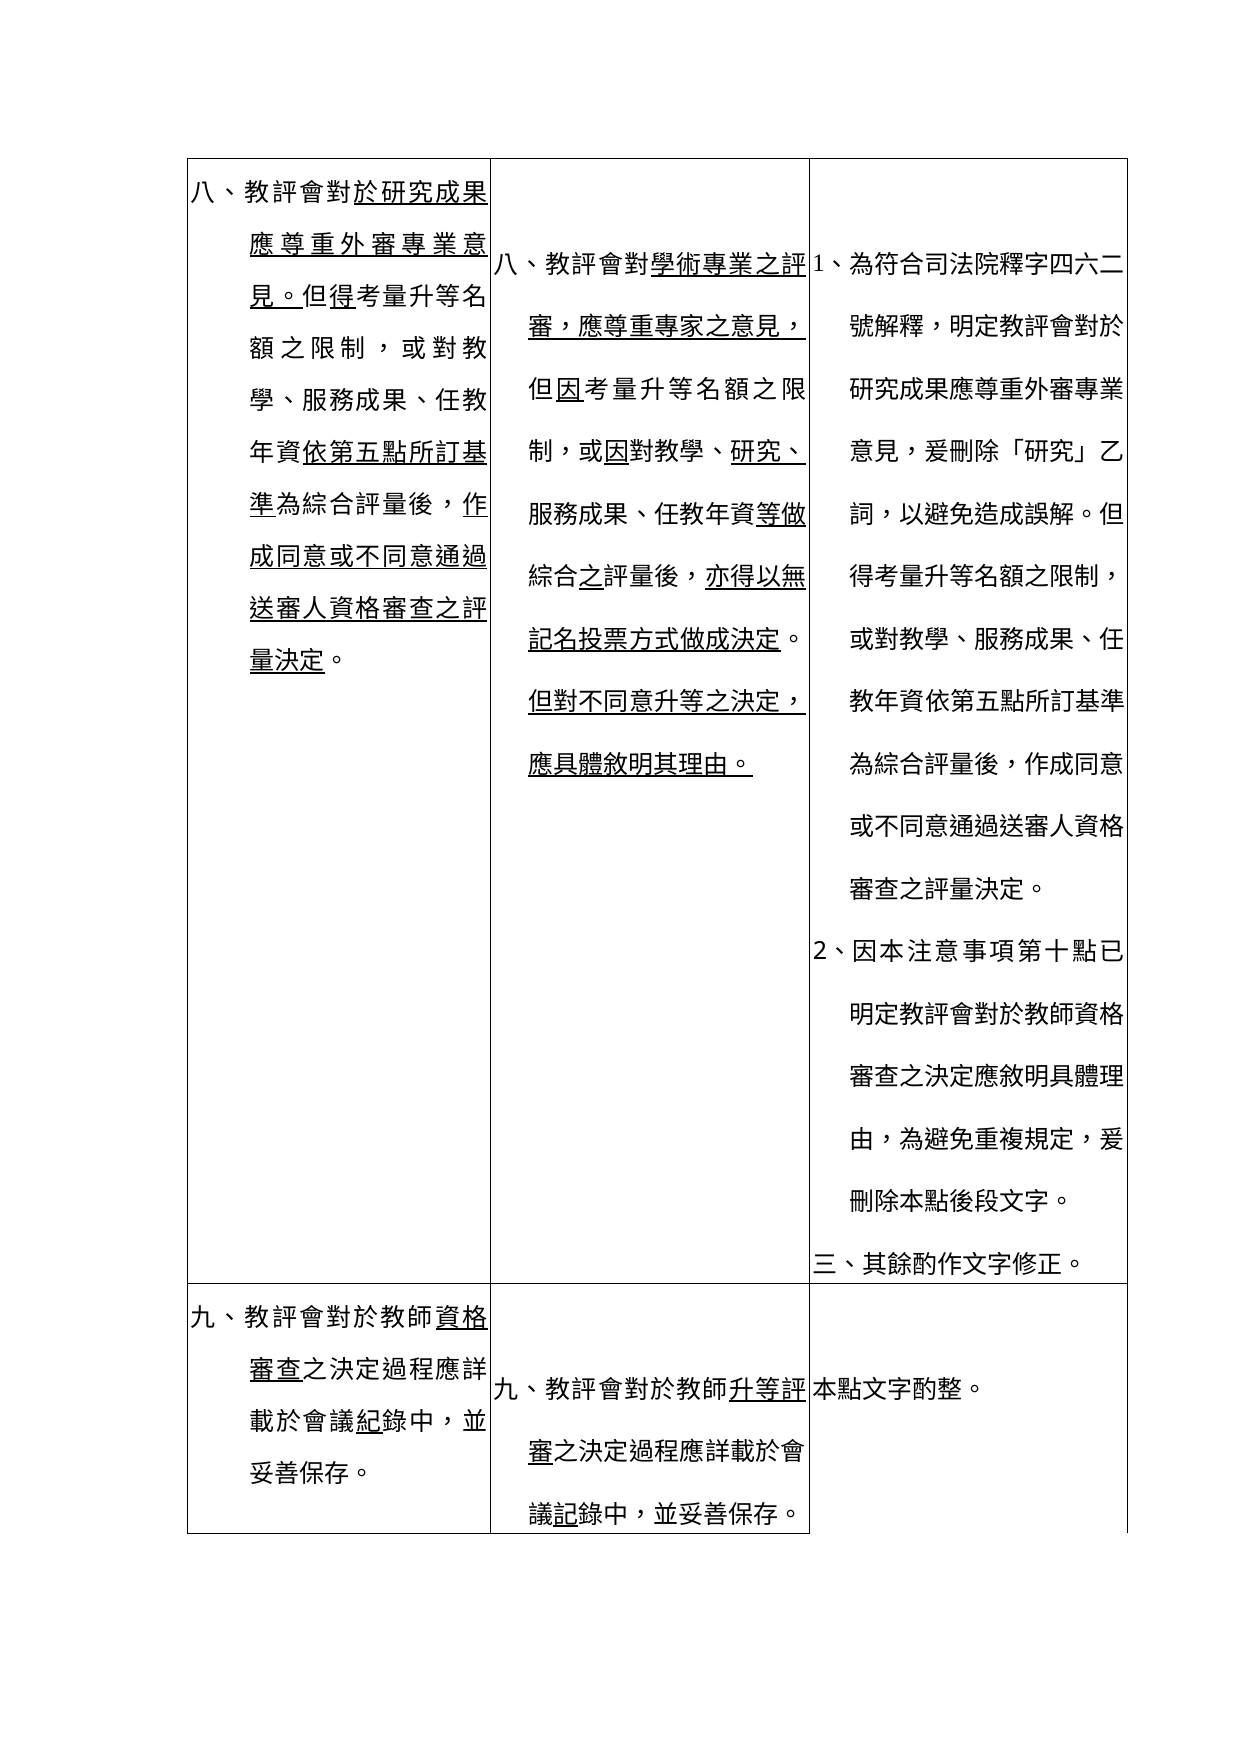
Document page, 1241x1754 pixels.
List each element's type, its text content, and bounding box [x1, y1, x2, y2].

table_cell 九、教評會對於教師資格審查之決定過程應詳載於會議紀錄中，並妥善保存。 [188, 1284, 490, 1533]
table_cell 為符合司法院釋字四六二號解釋，明定教評會對於研究成果應尊重外審專業意見，爰刪除「研究」乙詞，以避免造成誤解。但得考量升等名額之限制，或對教學、服務成果、任教年資依第五點所訂基準為綜合評量後，作成同意或不同意通過送審人資格審查之評量決定。 因本注意事項第十點已明定教評會對於教師資格審查之決定應敘明具體理由，為避免重複規定，爰刪除本點後段文字。 三、其餘酌作文字修正。 [810, 159, 1127, 1283]
table_cell 八、教評會對學術專業之評審，應尊重專家之意見，但因考量升等名額之限制，或因對教學、研究、服務成果、任教年資等做綜合之評量後，亦得以無記名投票方式做成決定。但對不同意升等之決定，應具體敘明其理由。 [491, 159, 809, 1283]
table_cell 八、教評會對於研究成果應尊重外審專業意見。但得考量升等名額之限制，或對教學、服務成果、任教年資依第五點所訂基準為綜合評量後，作成同意或不同意通過送審人資格審查之評量決定。 [188, 159, 490, 1283]
table_cell 九、教評會對於教師升等評審之決定過程應詳載於會議記錄中，並妥善保存。 [491, 1284, 809, 1533]
table_cell 本點文字酌整。 [810, 1284, 1127, 1533]
